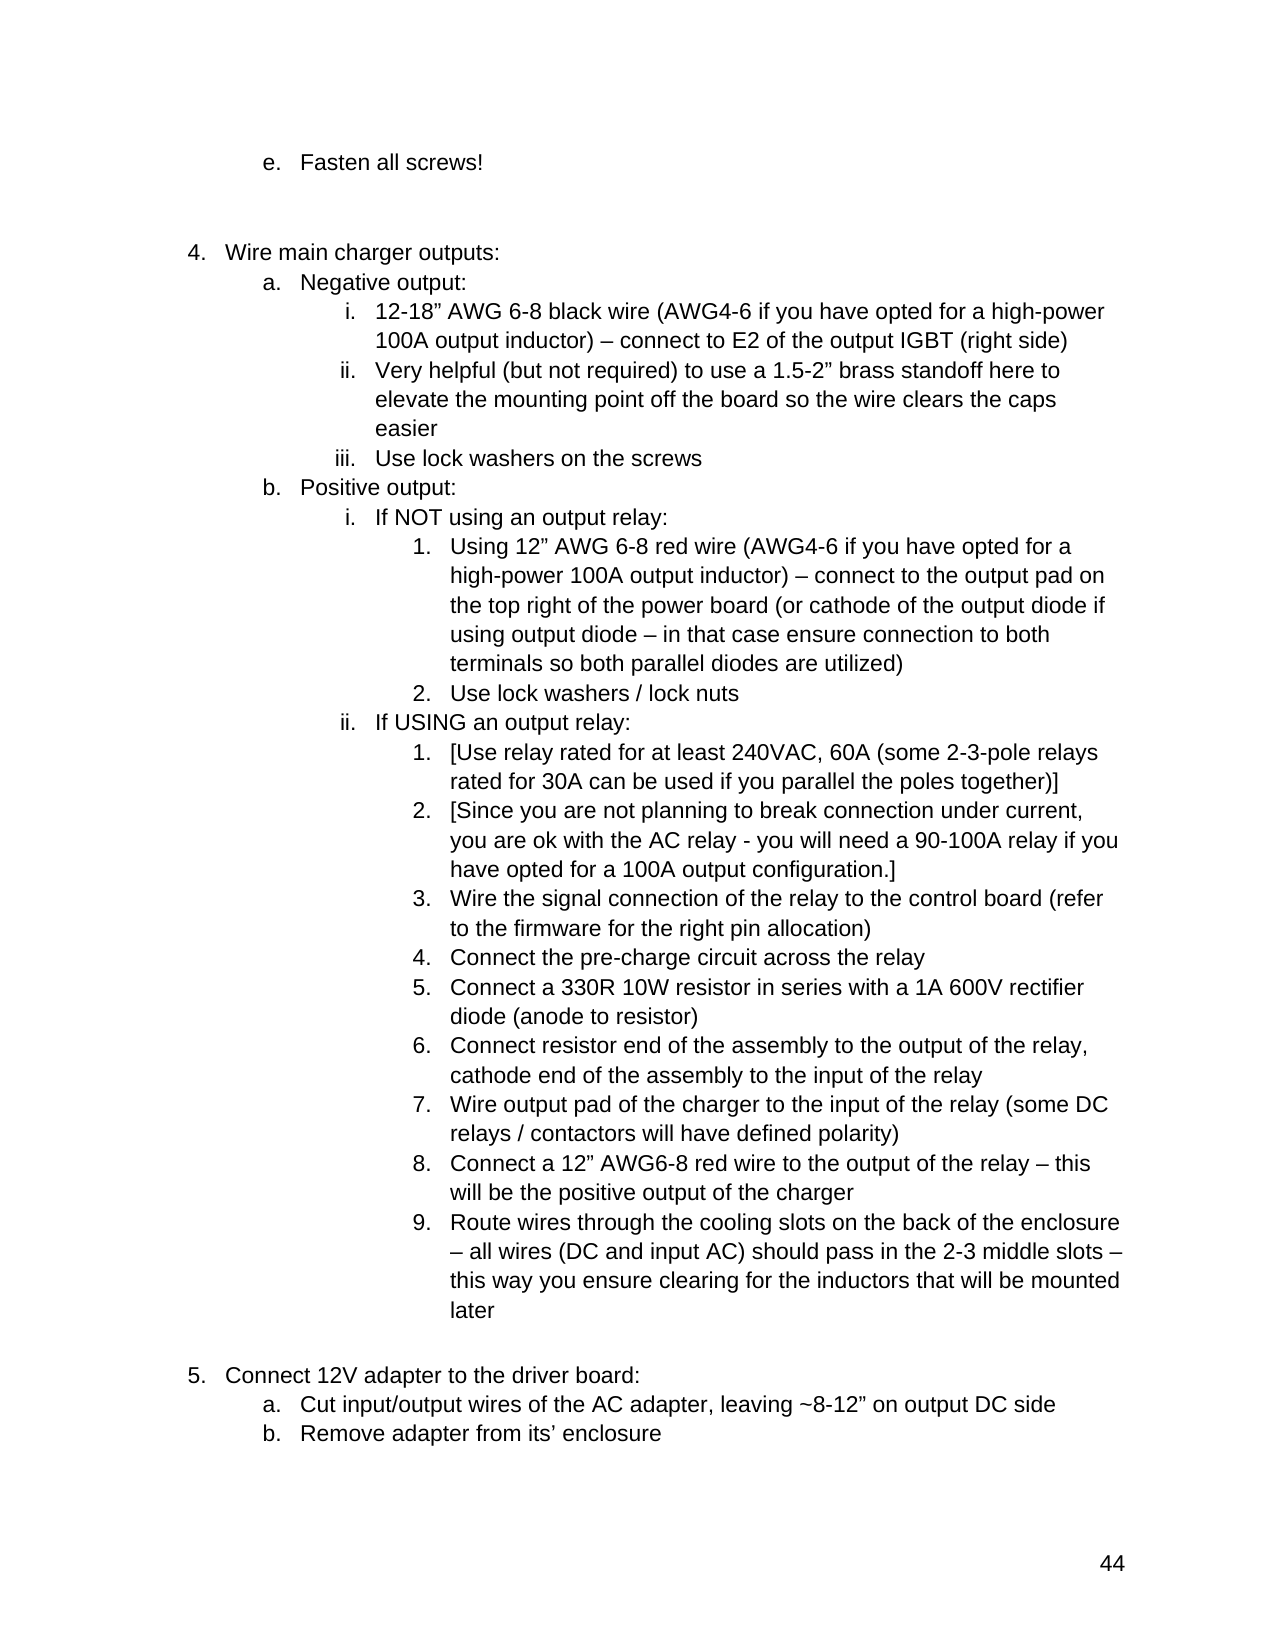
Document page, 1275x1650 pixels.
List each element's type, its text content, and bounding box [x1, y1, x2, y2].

list Positive output: [262, 475, 1125, 500]
list 12-18” AWG 6-8 black wire (AWG4-6 if you have opted for a high-power 100A output inductor) – connect to E2 of the output IGBT (right side) [150, 298, 1125, 353]
list Use lock washers on the screws [150, 445, 1125, 471]
list Very helpful (but not required) to use a 1.5-2” brass standoff here to elevate the mounting point off the board so the wire clears the caps easier [150, 357, 1125, 442]
list If NOT using an output relay: [150, 504, 1125, 530]
list If USING an output relay: [150, 710, 1125, 735]
list Remove adapter from its’ enclosure [262, 1421, 1125, 1447]
list [Since you are not planning to break connection under current, you are ok with the AC relay - you will need a 90-100A relay if you have opted for a 100A output configuration.] [412, 798, 1125, 882]
list Cut input/output wires of the AC adapter, leaving ~8-12” on output DC side [262, 1392, 1125, 1417]
list [Use relay rated for at least 240VAC, 60A (some 2-3-pole relays rated for 30A can be used if you parallel the poles together)] [412, 739, 1125, 794]
list Connect a 330R 10W resistor in series with a 1A 600V rectifier diode (anode to resistor) [412, 974, 1125, 1029]
list Use lock washers / lock nuts [412, 680, 1125, 706]
list Wire output pad of the charger to the input of the relay (some DC relays / contactors will have defined polarity) [412, 1092, 1125, 1147]
list Connect the pre-charge circuit across the relay [412, 945, 1125, 970]
list Connect 12V adapter to the driver board: [187, 1362, 1125, 1388]
list Fasten all screws! [262, 150, 1125, 176]
list Route wires through the cooling slots on the back of the enclosure – all wires (DC and input AC) should pass in the 2-3 middle slots – this way you ensure clearing for the inductors that will be mounted later [412, 1209, 1125, 1323]
list Using 12” AWG 6-8 red wire (AWG4-6 if you have opted for a high-power 100A output inductor) – connect to the output pad on the top right of the power board (or cathode of the output diode if using output diode – in that case ensure connection to both terminals so both parallel diodes are utilized) [412, 533, 1125, 677]
list Connect resistor end of the assembly to the output of the relay, cathode end of the assembly to the input of the relay [412, 1033, 1125, 1088]
list Connect a 12” AWG6-8 red wire to the output of the relay – this will be the positive output of the charger [412, 1150, 1125, 1205]
list Negative output: [262, 269, 1125, 295]
list Wire the signal connection of the relay to the control board (refer to the firmware for the right pin allocation) [412, 886, 1125, 941]
list Wire main charger outputs: [187, 240, 1125, 265]
